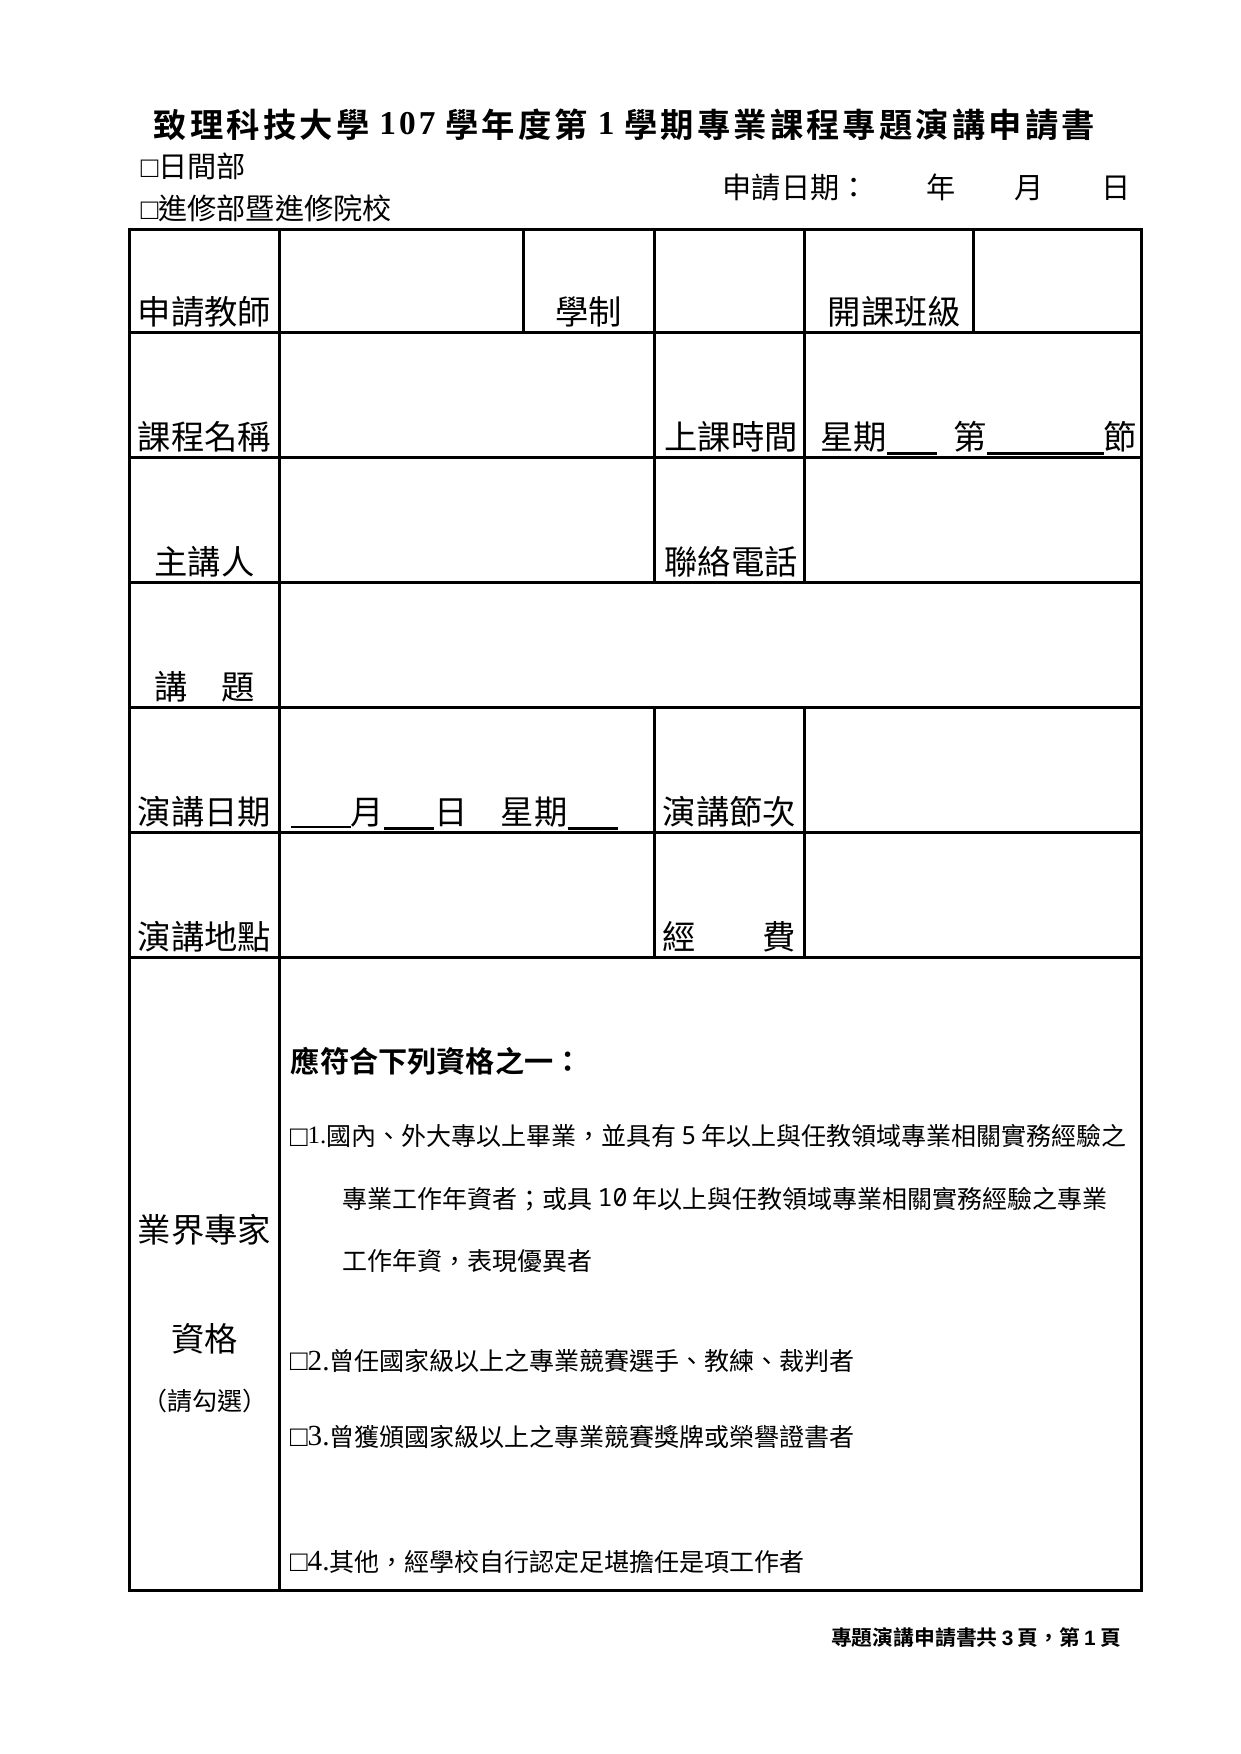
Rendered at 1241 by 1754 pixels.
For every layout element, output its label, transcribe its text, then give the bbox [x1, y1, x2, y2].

table_cell 學制 [525, 231, 653, 331]
table_cell [806, 459, 1140, 581]
table_header □日間部 [129, 144, 617, 186]
table_cell 應符合下列資格之一： □1.國內、外大專以上畢業，並具有5年以上與任教領域專業相關實務經驗之專業工作年資者；或具10年以上與任教領域專業相關實務經驗之專業工作年資，表現優異者 □2.曾任國家級以上之專業競賽選手、教練、裁判者 □3.曾獲頒國家級以上之專業競賽獎牌或榮譽證書者 □4.其他，經學校自行認定足堪擔任是項工作者 [281, 959, 1140, 1588]
table_cell 演講地點 [131, 834, 278, 956]
table_header [617, 144, 654, 186]
table_cell [617, 186, 654, 228]
table_cell [975, 231, 1140, 331]
table_cell 開課班級 [806, 231, 972, 331]
table_cell 星期 第 節 [806, 334, 1140, 456]
table_cell 演講節次 [656, 709, 803, 831]
table_cell 主講人 [131, 459, 278, 581]
table_cell 課程名稱 [131, 334, 278, 456]
table_cell 申請教師 [131, 231, 278, 331]
table_cell [806, 709, 1140, 831]
table_cell 經 費 [656, 834, 803, 956]
table_cell □進修部暨進修院校 [129, 186, 617, 228]
table_cell 上課時間 [656, 334, 803, 456]
table_cell 聯絡電話 [656, 459, 803, 581]
table_cell 業界專家 資格 （請勾選） [131, 959, 278, 1588]
table_cell [656, 231, 803, 331]
table_cell [281, 231, 522, 331]
table_cell [281, 584, 1140, 706]
table_cell [281, 459, 653, 581]
table_cell 講 題 [131, 584, 278, 706]
table_cell [806, 834, 1140, 956]
text 致理科技大學107學年度第1學期專業課程專題演講申請書 [118, 81, 1131, 143]
table_header 申請日期： 年 月 日 [654, 144, 1142, 228]
table_cell [281, 334, 653, 456]
table_cell 月 日 星期 [281, 709, 653, 831]
table_cell 演講日期 [131, 709, 278, 831]
table_cell [281, 834, 653, 956]
